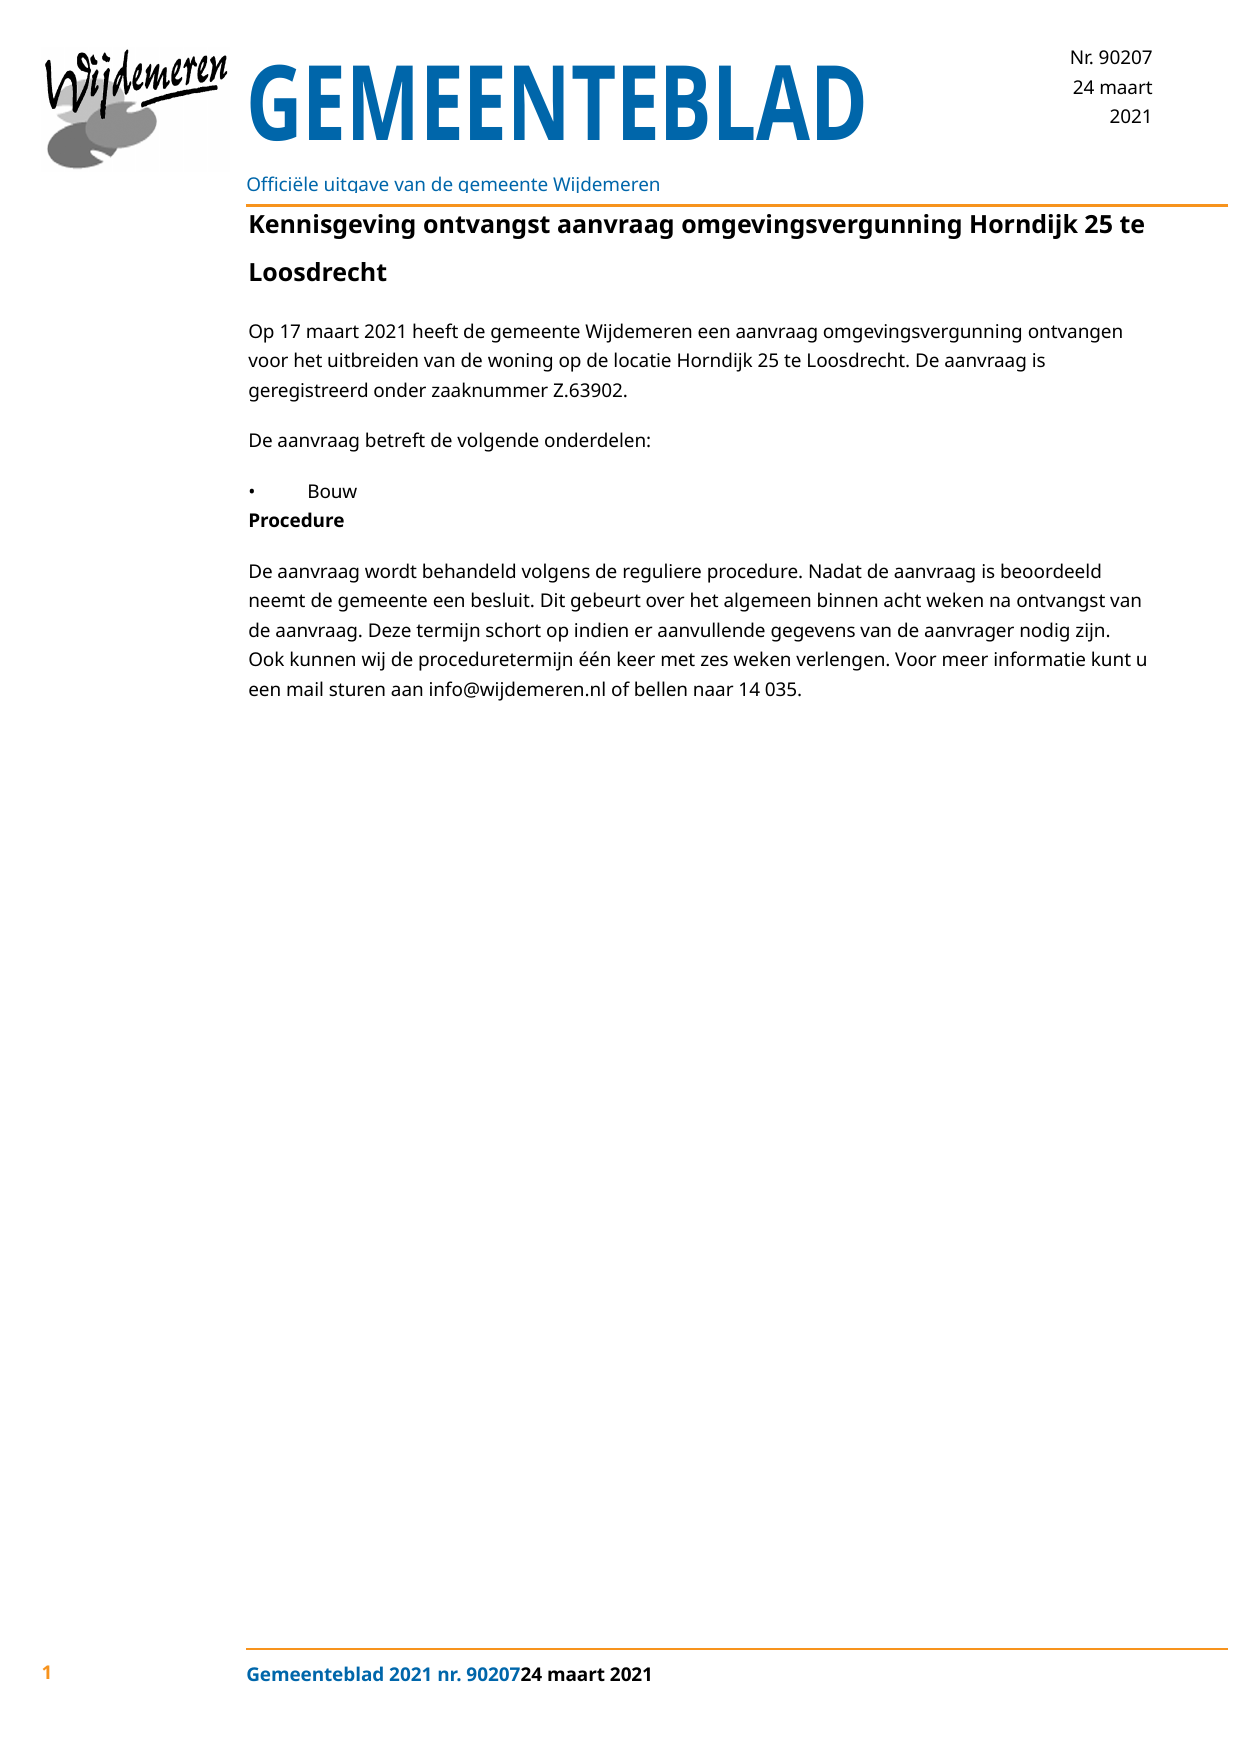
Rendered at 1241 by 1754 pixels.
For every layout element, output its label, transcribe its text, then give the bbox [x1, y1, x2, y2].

list Bouw [248, 478, 1152, 504]
text De aanvraag betreft de volgende onderdelen: [248, 427, 1152, 453]
picture [41, 47, 231, 172]
text Op 17 maart 2021 heeft de gemeente Wijdemeren een aanvraag omgevingsvergunning ontvangen voor het uitbreiden van de woning op de locatie Horndijk 25 te Loosdrecht. De aanvraag is geregistreerd onder zaaknummer Z.63902. [248, 318, 1152, 403]
text Procedure [248, 507, 1152, 533]
text Kennisgeving ontvangst aanvraag omgevingsvergunning Horndijk 25 te Loosdrecht [248, 207, 1152, 288]
text De aanvraag wordt behandeld volgens de reguliere procedure. Nadat de aanvraag is beoordeeld neemt de gemeente een besluit. Dit gebeurt over het algemeen binnen acht weken na ontvangst van de aanvraag. Deze termijn schort op indien er aanvullende gegevens van de aanvrager nodig zijn. Ook kunnen wij de proceduretermijn één keer met zes weken verlengen. Voor meer informatie kunt u een mail sturen aan info@wijdemeren.nl of bellen naar 14 035. [248, 558, 1152, 702]
